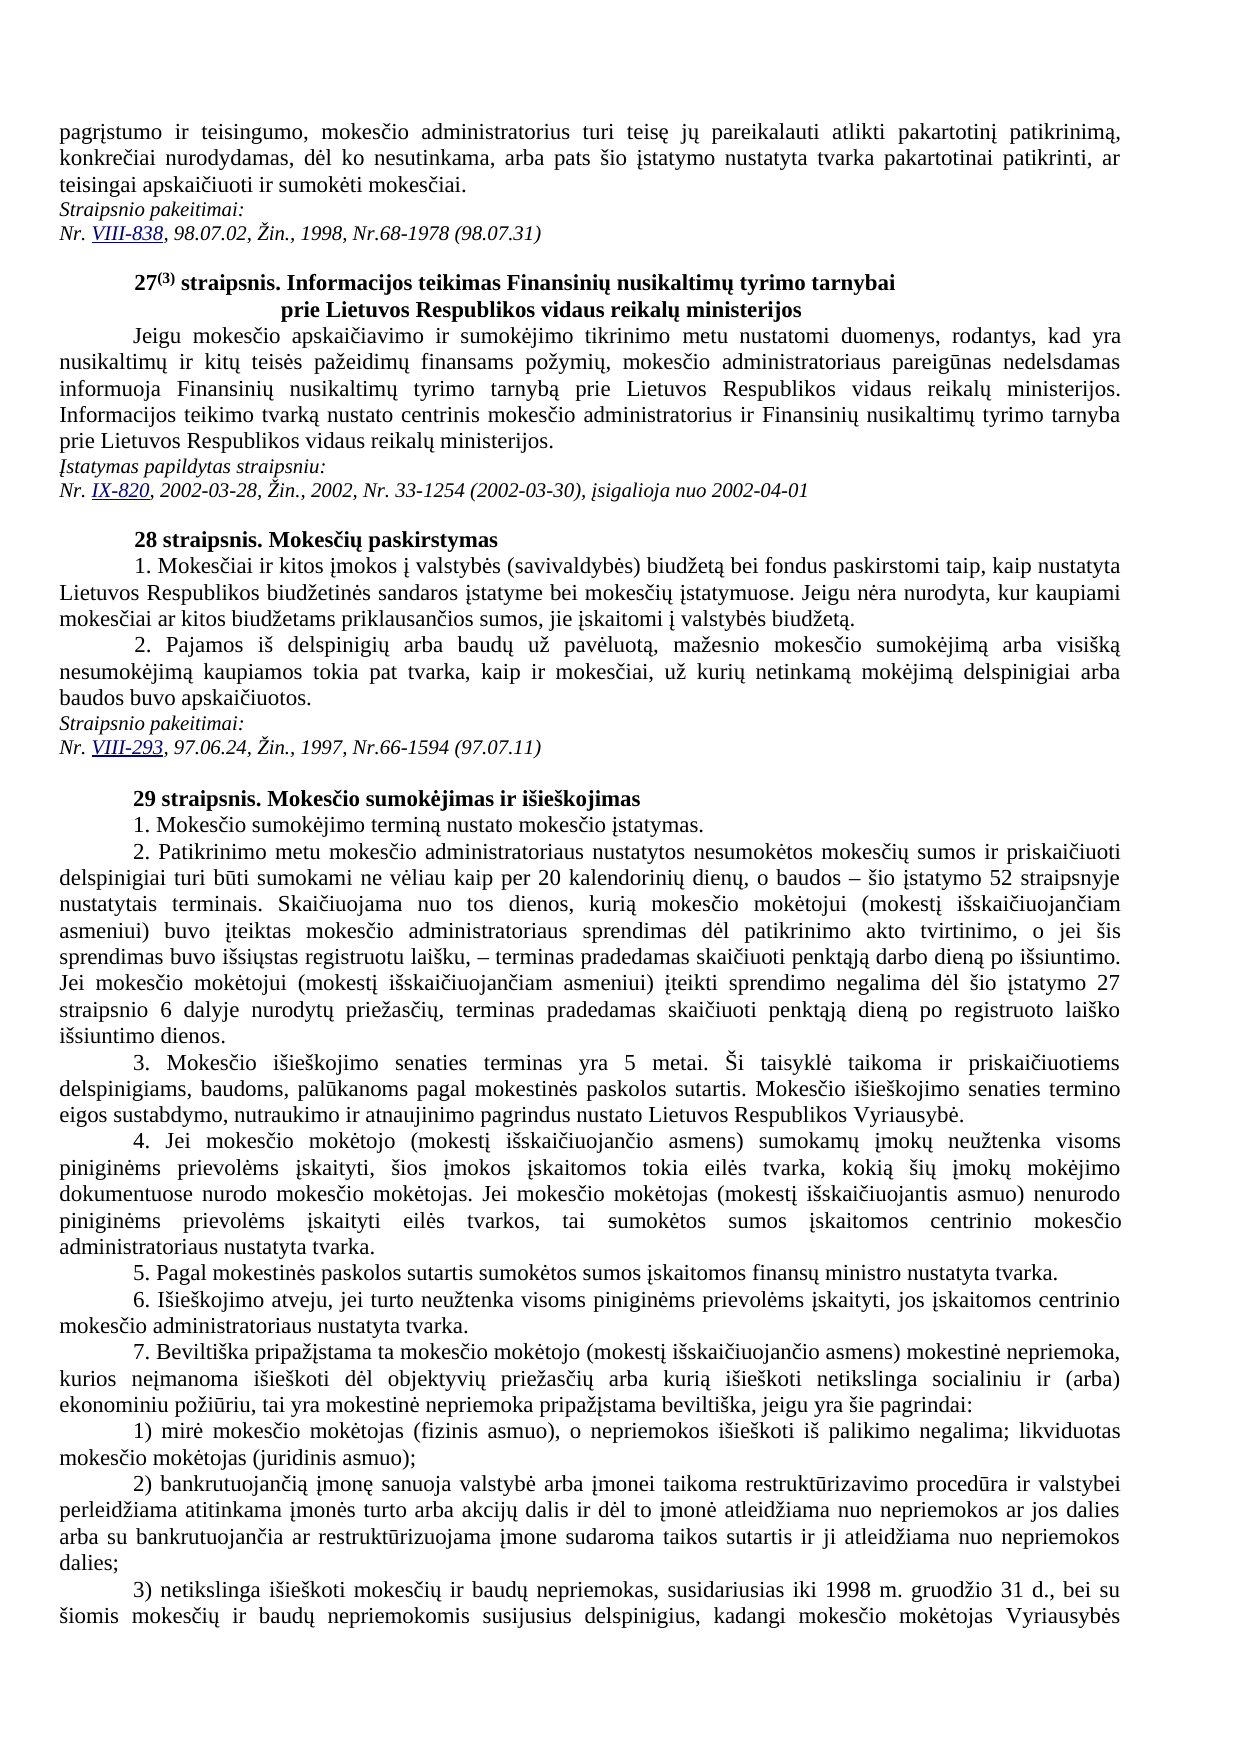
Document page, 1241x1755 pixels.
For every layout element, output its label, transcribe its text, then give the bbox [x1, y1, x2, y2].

text Įstatymas papildytas straipsniu: [59, 454, 1122, 478]
text 3. Mokesčio išieškojimo senaties terminas yra 5 metai. Ši taisyklė taikoma ir priskaičiuotiems delspinigiams, baudoms, palūkanoms pagal mokestinės paskolos sutartis. Mokesčio išieškojimo senaties termino eigos sustabdymo, nutraukimo ir atnaujinimo pagrindus nustato Lietuvos Respublikos Vyriausybė. [59, 1048, 1122, 1128]
text 1. Mokesčio sumokėjimo terminą nustato mokesčio įstatymas. [59, 811, 1122, 838]
text 3) netikslinga išieškoti mokesčių ir baudų nepriemokas, susidariusias iki 1998 m. gruodžio 31 d., bei su šiomis mokesčių ir baudų nepriemokomis susijusius delspinigius, kadangi mokesčio mokėtojas Vyriausybės [59, 1576, 1122, 1628]
text Nr. VIII-838, 98.07.02, Žin., 1998, Nr.68-1978 (98.07.31) [59, 221, 1122, 245]
text 1. Mokesčiai ir kitos įmokos į valstybės (savivaldybės) biudžetą bei fondus paskirstomi taip, kaip nustatyta Lietuvos Respublikos biudžetinės sandaros įstatyme bei mokesčių įstatymuose. Jeigu nėra nurodyta, kur kaupiami mokesčiai ar kitos biudžetams priklausančios sumos, jie įskaitomi į valstybės biudžetą. [59, 552, 1122, 631]
text Nr. IX-820, 2002-03-28, Žin., 2002, Nr. 33-1254 (2002-03-30), įsigalioja nuo 2002-04-01 [59, 478, 1122, 502]
text 5. Pagal mokestinės paskolos sutartis sumokėtos sumos įskaitomos finansų ministro nustatyta tvarka. [59, 1259, 1122, 1286]
text 2) bankrutuojančią įmonę sanuoja valstybė arba įmonei taikoma restruktūrizavimo procedūra ir valstybei perleidžiama atitinkama įmonės turto arba akcijų dalis ir dėl to įmonė atleidžiama nuo nepriemokos ar jos dalies arba su bankrutuojančia ar restruktūrizuojama įmone sudaroma taikos sutartis ir ji atleidžiama nuo nepriemokos dalies; [59, 1470, 1122, 1576]
text prie Lietuvos Respublikos vidaus reikalų ministerijos [281, 296, 1122, 322]
text 29 straipsnis. Mokesčio sumokėjimas ir išieškojimas [59, 785, 1122, 811]
text Straipsnio pakeitimai: [59, 197, 1122, 221]
text 4. Jei mokesčio mokėtojo (mokestį išskaičiuojančio asmens) sumokamų įmokų neužtenka visoms piniginėms prievolėms įskaityti, šios įmokos įskaitomos tokia eilės tvarka, kokią šių įmokų mokėjimo dokumentuose nurodo mokesčio mokėtojas. Jei mokesčio mokėtojas (mokestį išskaičiuojantis asmuo) nenurodo piniginėms prievolėms įskaityti eilės tvarkos, tai sumokėtos sumos įskaitomos centrinio mokesčio administratoriaus nustatyta tvarka. [59, 1128, 1122, 1259]
text 7. Beviltiška pripažįstama ta mokesčio mokėtojo (mokestį išskaičiuojančio asmens) mokestinė nepriemoka, kurios neįmanoma išieškoti dėl objektyvių priežasčių arba kurią išieškoti netikslinga socialiniu ir (arba) ekonominiu požiūriu, tai yra mokestinė nepriemoka pripažįstama beviltiška, jeigu yra šie pagrindai: [59, 1338, 1122, 1417]
text Straipsnio pakeitimai: [59, 711, 1122, 734]
text 2. Patikrinimo metu mokesčio administratoriaus nustatytos nesumokėtos mokesčių sumos ir priskaičiuoti delspinigiai turi būti sumokami ne vėliau kaip per 20 kalendorinių dienų, o baudos – šio įstatymo 52 straipsnyje nustatytais terminais. Skaičiuojama nuo tos dienos, kurią mokesčio mokėtojui (mokestį išskaičiuojančiam asmeniui) buvo įteiktas mokesčio administratoriaus sprendimas dėl patikrinimo akto tvirtinimo, o jei šis sprendimas buvo išsiųstas registruotu laišku, – terminas pradedamas skaičiuoti penktąją darbo dieną po išsiuntimo. Jei mokesčio mokėtojui (mokestį išskaičiuojančiam asmeniui) įteikti sprendimo negalima dėl šio įstatymo 27 straipsnio 6 dalyje nurodytų priežasčių, terminas pradedamas skaičiuoti penktąją dieną po registruoto laiško išsiuntimo dienos. [59, 838, 1122, 1048]
text Nr. VIII-293, 97.06.24, Žin., 1997, Nr.66-1594 (97.07.11) [59, 734, 1122, 759]
text 28 straipsnis. Mokesčių paskirstymas [59, 526, 1122, 552]
text 27(3) straipsnis. Informacijos teikimas Finansinių nusikaltimų tyrimo tarnybai [134, 269, 1122, 296]
text 2. Pajamos iš delspinigių arba baudų už pavėluotą, mažesnio mokesčio sumokėjimą arba visišką nesumokėjimą kaupiamos tokia pat tvarka, kaip ir mokesčiai, už kurių netinkamą mokėjimą delspinigiai arba baudos buvo apskaičiuotos. [59, 631, 1122, 711]
text pagrįstumo ir teisingumo, mokesčio administratorius turi teisę jų pareikalauti atlikti pakartotinį patikrinimą, konkrečiai nurodydamas, dėl ko nesutinkama, arba pats šio įstatymo nustatyta tvarka pakartotinai patikrinti, ar teisingai apskaičiuoti ir sumokėti mokesčiai. [59, 118, 1122, 197]
text 1) mirė mokesčio mokėtojas (fizinis asmuo), o nepriemokos išieškoti iš palikimo negalima; likviduotas mokesčio mokėtojas (juridinis asmuo); [59, 1417, 1122, 1470]
text Jeigu mokesčio apskaičiavimo ir sumokėjimo tikrinimo metu nustatomi duomenys, rodantys, kad yra nusikaltimų ir kitų teisės pažeidimų finansams požymių, mokesčio administratoriaus pareigūnas nedelsdamas informuoja Finansinių nusikaltimų tyrimo tarnybą prie Lietuvos Respublikos vidaus reikalų ministerijos. Informacijos teikimo tvarką nustato centrinis mokesčio administratorius ir Finansinių nusikaltimų tyrimo tarnyba prie Lietuvos Respublikos vidaus reikalų ministerijos. [59, 322, 1122, 454]
text 6. Išieškojimo atveju, jei turto neužtenka visoms piniginėms prievolėms įskaityti, jos įskaitomos centrinio mokesčio administratoriaus nustatyta tvarka. [59, 1286, 1122, 1338]
